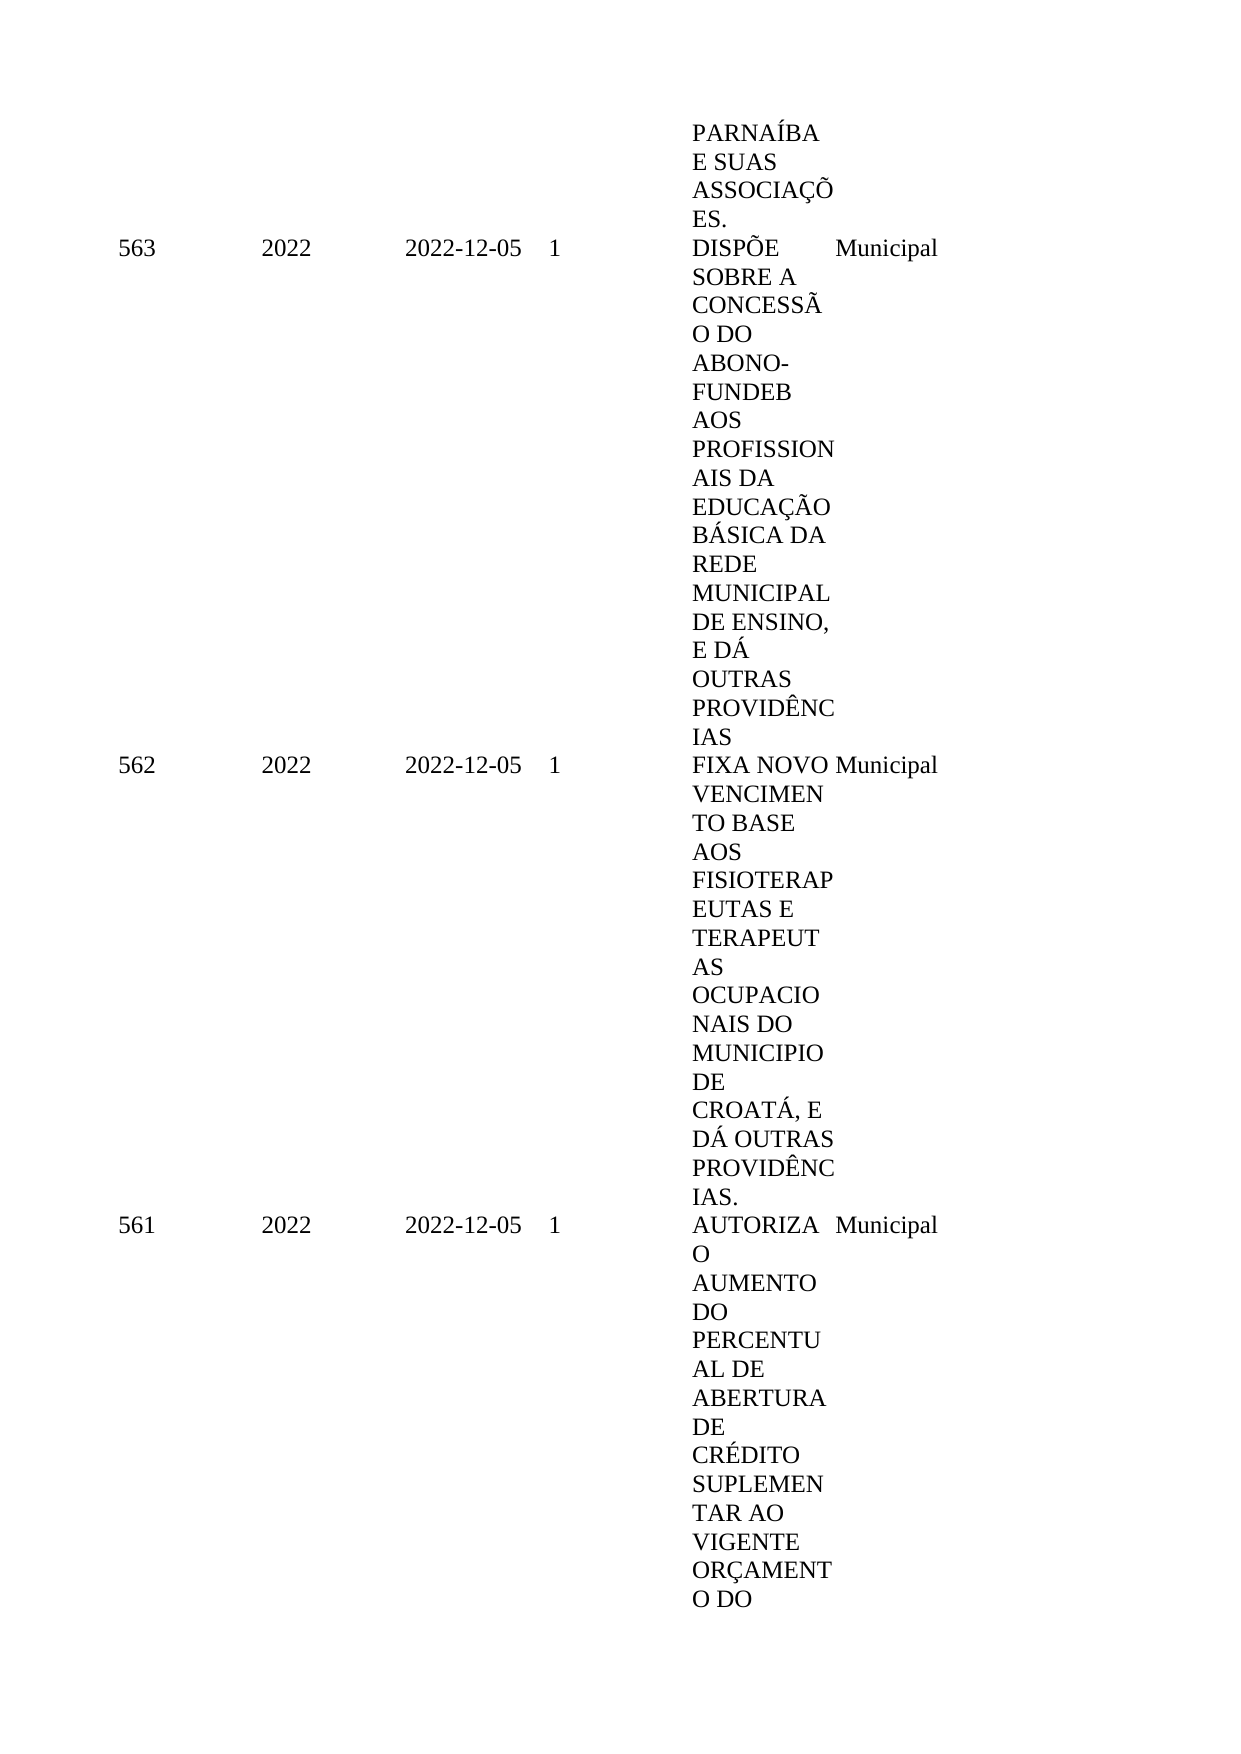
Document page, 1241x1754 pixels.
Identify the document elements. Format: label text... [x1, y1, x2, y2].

table_cell [548, 118, 692, 233]
table_cell [405, 118, 548, 233]
table_cell 1 [548, 233, 692, 751]
table_cell FIXA NOVO VENCIMENTO BASE AOS FISIOTERAPEUTAS E TERAPEUTAS OCUPACIONAIS DO MUNICIPIO DE CROATÁ, E DÁ OUTRAS PROVIDÊNCIAS. [692, 751, 835, 1211]
table_cell 2022-12-05 [405, 1211, 548, 1613]
table_cell Municipal [835, 233, 979, 751]
table_cell 1 [548, 1211, 692, 1613]
table_cell AUTORIZA O AUMENTO DO PERCENTUAL DE ABERTURA DE CRÉDITO SUPLEMENTAR AO VIGENTE ORÇAMENTO DO [692, 1211, 835, 1613]
table_cell [835, 118, 979, 233]
table_cell 2022 [261, 751, 405, 1211]
table_cell [261, 118, 405, 233]
table_cell 2022-12-05 [405, 233, 548, 751]
table_cell 561 [118, 1211, 261, 1613]
table_cell 2022 [261, 1211, 405, 1613]
table_cell DISPÕE SOBRE A CONCESSÃO DO ABONO-FUNDEB AOS PROFISSIONAIS DA EDUCAÇÃO BÁSICA DA REDE MUNICIPAL DE ENSINO, E DÁ OUTRAS PROVIDÊNCIAS [692, 233, 835, 751]
table_cell Municipal [835, 1211, 979, 1613]
table_cell PARNAÍBA E SUAS ASSOCIAÇÕES. [692, 118, 835, 233]
table_cell 562 [118, 751, 261, 1211]
table_cell 2022-12-05 [405, 751, 548, 1211]
table_cell [979, 233, 1122, 751]
table_cell 1 [548, 751, 692, 1211]
table_cell [118, 118, 261, 233]
table_cell [979, 751, 1122, 1211]
table_cell 563 [118, 233, 261, 751]
table_cell Municipal [835, 751, 979, 1211]
table_cell [979, 118, 1122, 233]
table_cell 2022 [261, 233, 405, 751]
table_cell [979, 1211, 1122, 1613]
